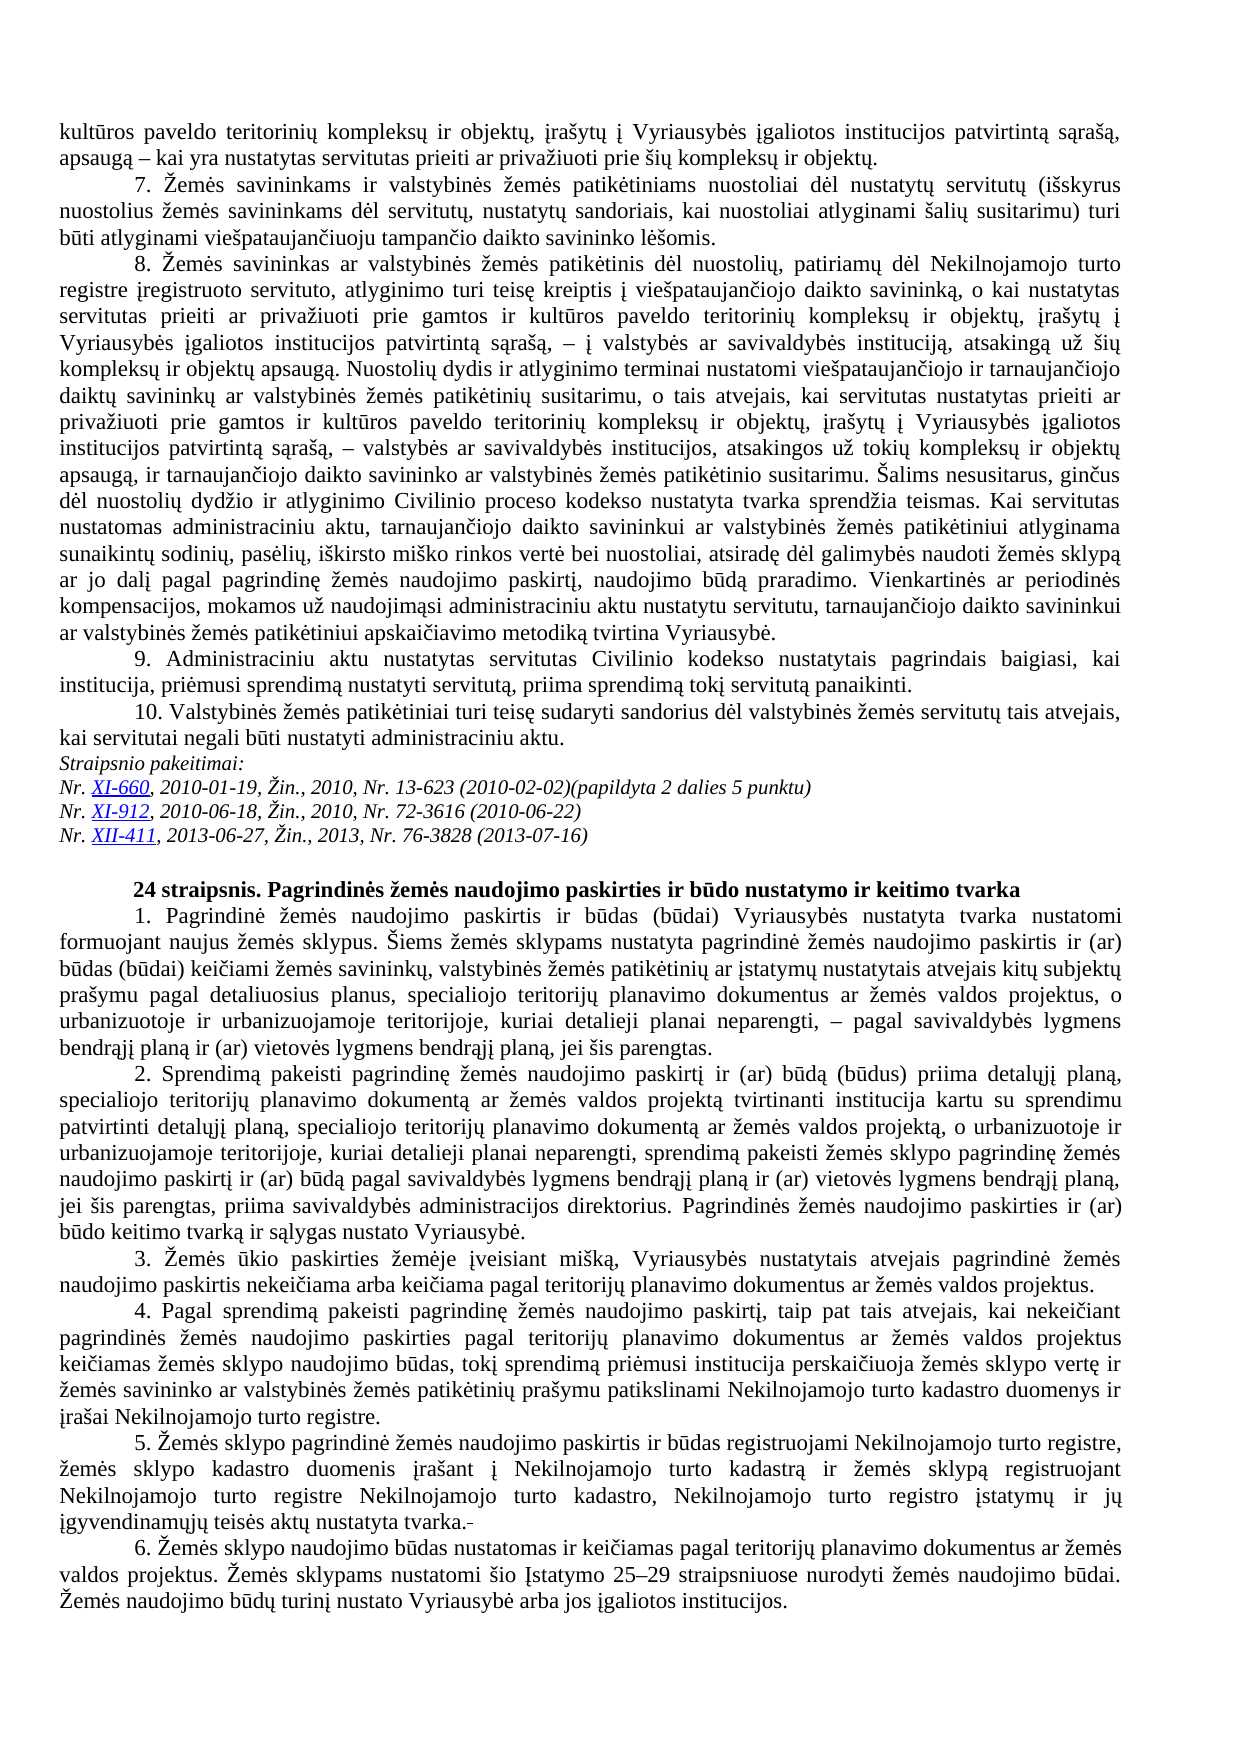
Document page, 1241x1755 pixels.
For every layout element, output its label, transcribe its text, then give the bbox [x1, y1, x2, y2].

text 24 straipsnis. Pagrindinės žemės naudojimo paskirties ir būdo nustatymo ir keitimo tvarka [133, 876, 1122, 902]
text 5. Žemės sklypo pagrindinė žemės naudojimo paskirtis ir būdas registruojami Nekilnojamojo turto registre, žemės sklypo kadastro duomenis įrašant į Nekilnojamojo turto kadastrą ir žemės sklypą registruojant Nekilnojamojo turto registre Nekilnojamojo turto kadastro, Nekilnojamojo turto registro įstatymų ir jų įgyvendinamųjų teisės aktų nustatyta tvarka. [59, 1429, 1122, 1534]
text 7. Žemės savininkams ir valstybinės žemės patikėtiniams nuostoliai dėl nustatytų servitutų (išskyrus nuostolius žemės savininkams dėl servitutų, nustatytų sandoriais, kai nuostoliai atlyginami šalių susitarimu) turi būti atlyginami viešpataujančiuoju tampančio daikto savininko lėšomis. [59, 171, 1122, 250]
text 2. Sprendimą pakeisti pagrindinę žemės naudojimo paskirtį ir (ar) būdą (būdus) priima detalųjį planą, specialiojo teritorijų planavimo dokumentą ar žemės valdos projektą tvirtinanti institucija kartu su sprendimu patvirtinti detalųjį planą, specialiojo teritorijų planavimo dokumentą ar žemės valdos projektą, o urbanizuotoje ir urbanizuojamoje teritorijoje, kuriai detalieji planai neparengti, sprendimą pakeisti žemės sklypo pagrindinę žemės naudojimo paskirtį ir (ar) būdą pagal savivaldybės lygmens bendrąjį planą ir (ar) vietovės lygmens bendrąjį planą, jei šis parengtas, priima savivaldybės administracijos direktorius. Pagrindinės žemės naudojimo paskirties ir (ar) būdo keitimo tvarką ir sąlygas nustato Vyriausybė. [59, 1060, 1122, 1244]
text Straipsnio pakeitimai: [59, 751, 1122, 775]
text 8. Žemės savininkas ar valstybinės žemės patikėtinis dėl nuostolių, patiriamų dėl Nekilnojamojo turto registre įregistruoto servituto, atlyginimo turi teisę kreiptis į viešpataujančiojo daikto savininką, o kai nustatytas servitutas prieiti ar privažiuoti prie gamtos ir kultūros paveldo teritorinių kompleksų ir objektų, įrašytų į Vyriausybės įgaliotos institucijos patvirtintą sąrašą, – į valstybės ar savivaldybės instituciją, atsakingą už šių kompleksų ir objektų apsaugą. Nuostolių dydis ir atlyginimo terminai nustatomi viešpataujančiojo ir tarnaujančiojo daiktų savininkų ar valstybinės žemės patikėtinių susitarimu, o tais atvejais, kai servitutas nustatytas prieiti ar privažiuoti prie gamtos ir kultūros paveldo teritorinių kompleksų ir objektų, įrašytų į Vyriausybės įgaliotos institucijos patvirtintą sąrašą, – valstybės ar savivaldybės institucijos, atsakingos už tokių kompleksų ir objektų apsaugą, ir tarnaujančiojo daikto savininko ar valstybinės žemės patikėtinio susitarimu. Šalims nesusitarus, ginčus dėl nuostolių dydžio ir atlyginimo Civilinio proceso kodekso nustatyta tvarka sprendžia teismas. Kai servitutas nustatomas administraciniu aktu, tarnaujančiojo daikto savininkui ar valstybinės žemės patikėtiniui atlyginama sunaikintų sodinių, pasėlių, iškirsto miško rinkos vertė bei nuostoliai, atsiradę dėl galimybės naudoti žemės sklypą ar jo dalį pagal pagrindinę žemės naudojimo paskirtį, naudojimo būdą praradimo. Vienkartinės ar periodinės kompensacijos, mokamos už naudojimąsi administraciniu aktu nustatytu servitutu, tarnaujančiojo daikto savininkui ar valstybinės žemės patikėtiniui apskaičiavimo metodiką tvirtina Vyriausybė. [59, 250, 1122, 645]
text 6. Žemės sklypo naudojimo būdas nustatomas ir keičiamas pagal teritorijų planavimo dokumentus ar žemės valdos projektus. Žemės sklypams nustatomi šio Įstatymo 25–29 straipsniuose nurodyti žemės naudojimo būdai. Žemės naudojimo būdų turinį nustato Vyriausybė arba jos įgaliotos institucijos. [59, 1534, 1122, 1613]
text Nr. XI-660, 2010-01-19, Žin., 2010, Nr. 13-623 (2010-02-02)(papildyta 2 dalies 5 punktu) [59, 775, 1122, 799]
text 4. Pagal sprendimą pakeisti pagrindinę žemės naudojimo paskirtį, taip pat tais atvejais, kai nekeičiant pagrindinės žemės naudojimo paskirties pagal teritorijų planavimo dokumentus ar žemės valdos projektus keičiamas žemės sklypo naudojimo būdas, tokį sprendimą priėmusi institucija perskaičiuoja žemės sklypo vertę ir žemės savininko ar valstybinės žemės patikėtinių prašymu patikslinami Nekilnojamojo turto kadastro duomenys ir įrašai Nekilnojamojo turto registre. [59, 1297, 1122, 1429]
text 3. Žemės ūkio paskirties žemėje įveisiant mišką, Vyriausybės nustatytais atvejais pagrindinė žemės naudojimo paskirtis nekeičiama arba keičiama pagal teritorijų planavimo dokumentus ar žemės valdos projektus. [59, 1244, 1122, 1297]
text 10. Valstybinės žemės patikėtiniai turi teisę sudaryti sandorius dėl valstybinės žemės servitutų tais atvejais, kai servitutai negali būti nustatyti administraciniu aktu. [59, 698, 1122, 751]
text kultūros paveldo teritorinių kompleksų ir objektų, įrašytų į Vyriausybės įgaliotos institucijos patvirtintą sąrašą, apsaugą – kai yra nustatytas servitutas prieiti ar privažiuoti prie šių kompleksų ir objektų. [59, 118, 1122, 171]
text 1. Pagrindinė žemės naudojimo paskirtis ir būdas (būdai) Vyriausybės nustatyta tvarka nustatomi formuojant naujus žemės sklypus. Šiems žemės sklypams nustatyta pagrindinė žemės naudojimo paskirtis ir (ar) būdas (būdai) keičiami žemės savininkų, valstybinės žemės patikėtinių ar įstatymų nustatytais atvejais kitų subjektų prašymu pagal detaliuosius planus, specialiojo teritorijų planavimo dokumentus ar žemės valdos projektus, o urbanizuotoje ir urbanizuojamoje teritorijoje, kuriai detalieji planai neparengti, – pagal savivaldybės lygmens bendrąjį planą ir (ar) vietovės lygmens bendrąjį planą, jei šis parengtas. [59, 902, 1122, 1060]
text 9. Administraciniu aktu nustatytas servitutas Civilinio kodekso nustatytais pagrindais baigiasi, kai institucija, priėmusi sprendimą nustatyti servitutą, priima sprendimą tokį servitutą panaikinti. [59, 645, 1122, 698]
text Nr. XII-411, 2013-06-27, Žin., 2013, Nr. 76-3828 (2013-07-16) [59, 823, 1122, 847]
text Nr. XI-912, 2010-06-18, Žin., 2010, Nr. 72-3616 (2010-06-22) [59, 799, 1122, 823]
